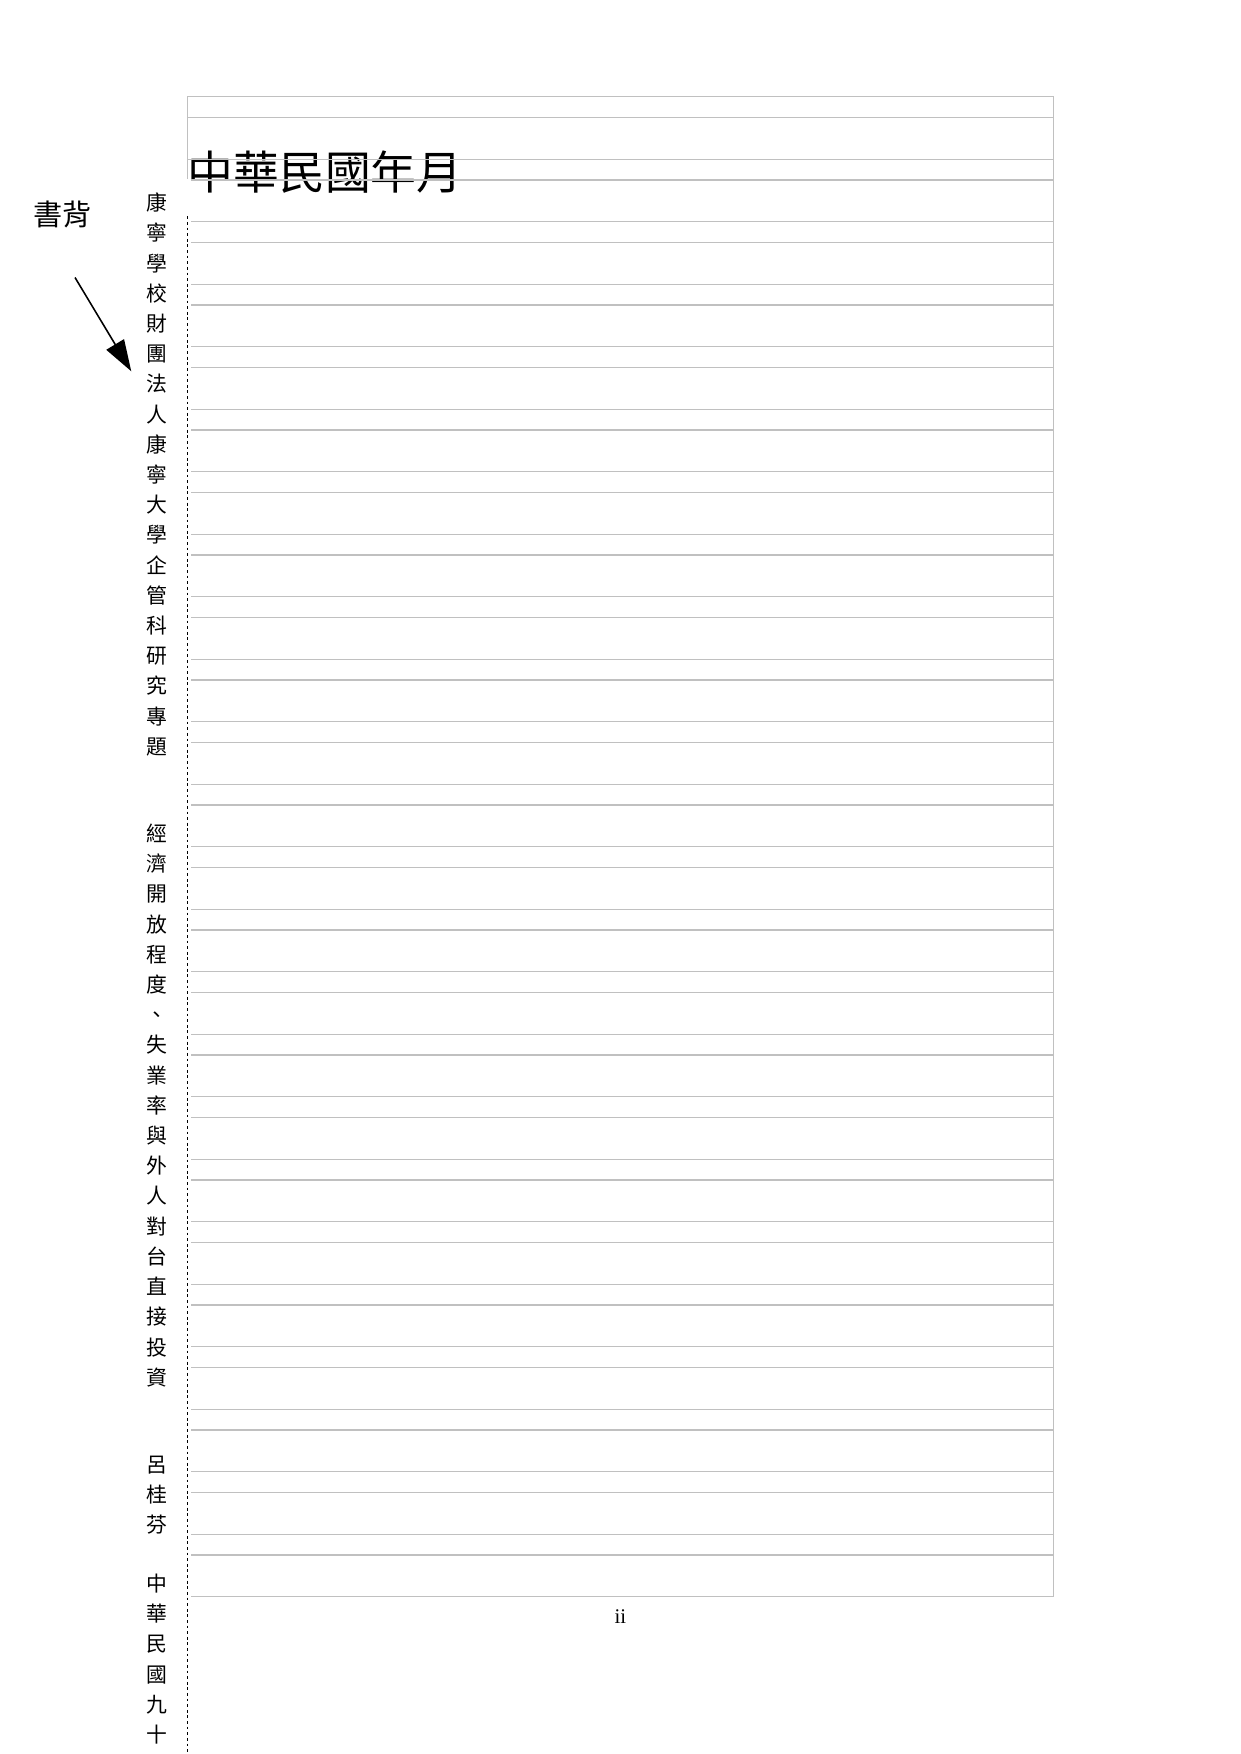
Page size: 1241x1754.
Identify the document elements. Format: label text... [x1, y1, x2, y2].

text 中 [146, 1567, 176, 1597]
text 民 [146, 1628, 176, 1658]
text 康 [146, 186, 176, 217]
text 中華民國年月 [397, 160, 425, 179]
text 失業率 [146, 1029, 176, 1119]
text 華 [146, 1597, 176, 1628]
text 中華民國年月 [367, 160, 393, 179]
text 九 [146, 1688, 176, 1718]
text 呂桂芬 [146, 1448, 176, 1539]
text 學校 [146, 247, 176, 307]
text 企管科研究專題 [146, 549, 176, 760]
text 中華民國年月 [195, 162, 208, 174]
text 中華民國年月 [188, 97, 1053, 117]
text 中華民國年月 [303, 160, 329, 179]
text 中華民國年月 [188, 118, 1053, 159]
text 書背 [33, 191, 97, 233]
text 寧 [146, 217, 176, 247]
text 中華民國年月 [332, 181, 364, 188]
text 、 [146, 998, 176, 1029]
text 中華民國年月 [351, 160, 364, 179]
text 中華民國年月 [228, 160, 284, 179]
text 經濟開放程度 [146, 817, 176, 998]
text 中華民國年月 [191, 181, 1053, 221]
text 中華民國年月 [212, 162, 225, 174]
text 中華民國年月 [454, 160, 1053, 179]
text 十 [146, 1718, 176, 1746]
text 財團法人康寧大學 [146, 307, 176, 549]
text 中華民國年月 [429, 167, 450, 175]
text 與外人對台直接投資 [146, 1119, 176, 1391]
text 中華民國年月 [332, 160, 351, 179]
text 國 [146, 1658, 176, 1688]
